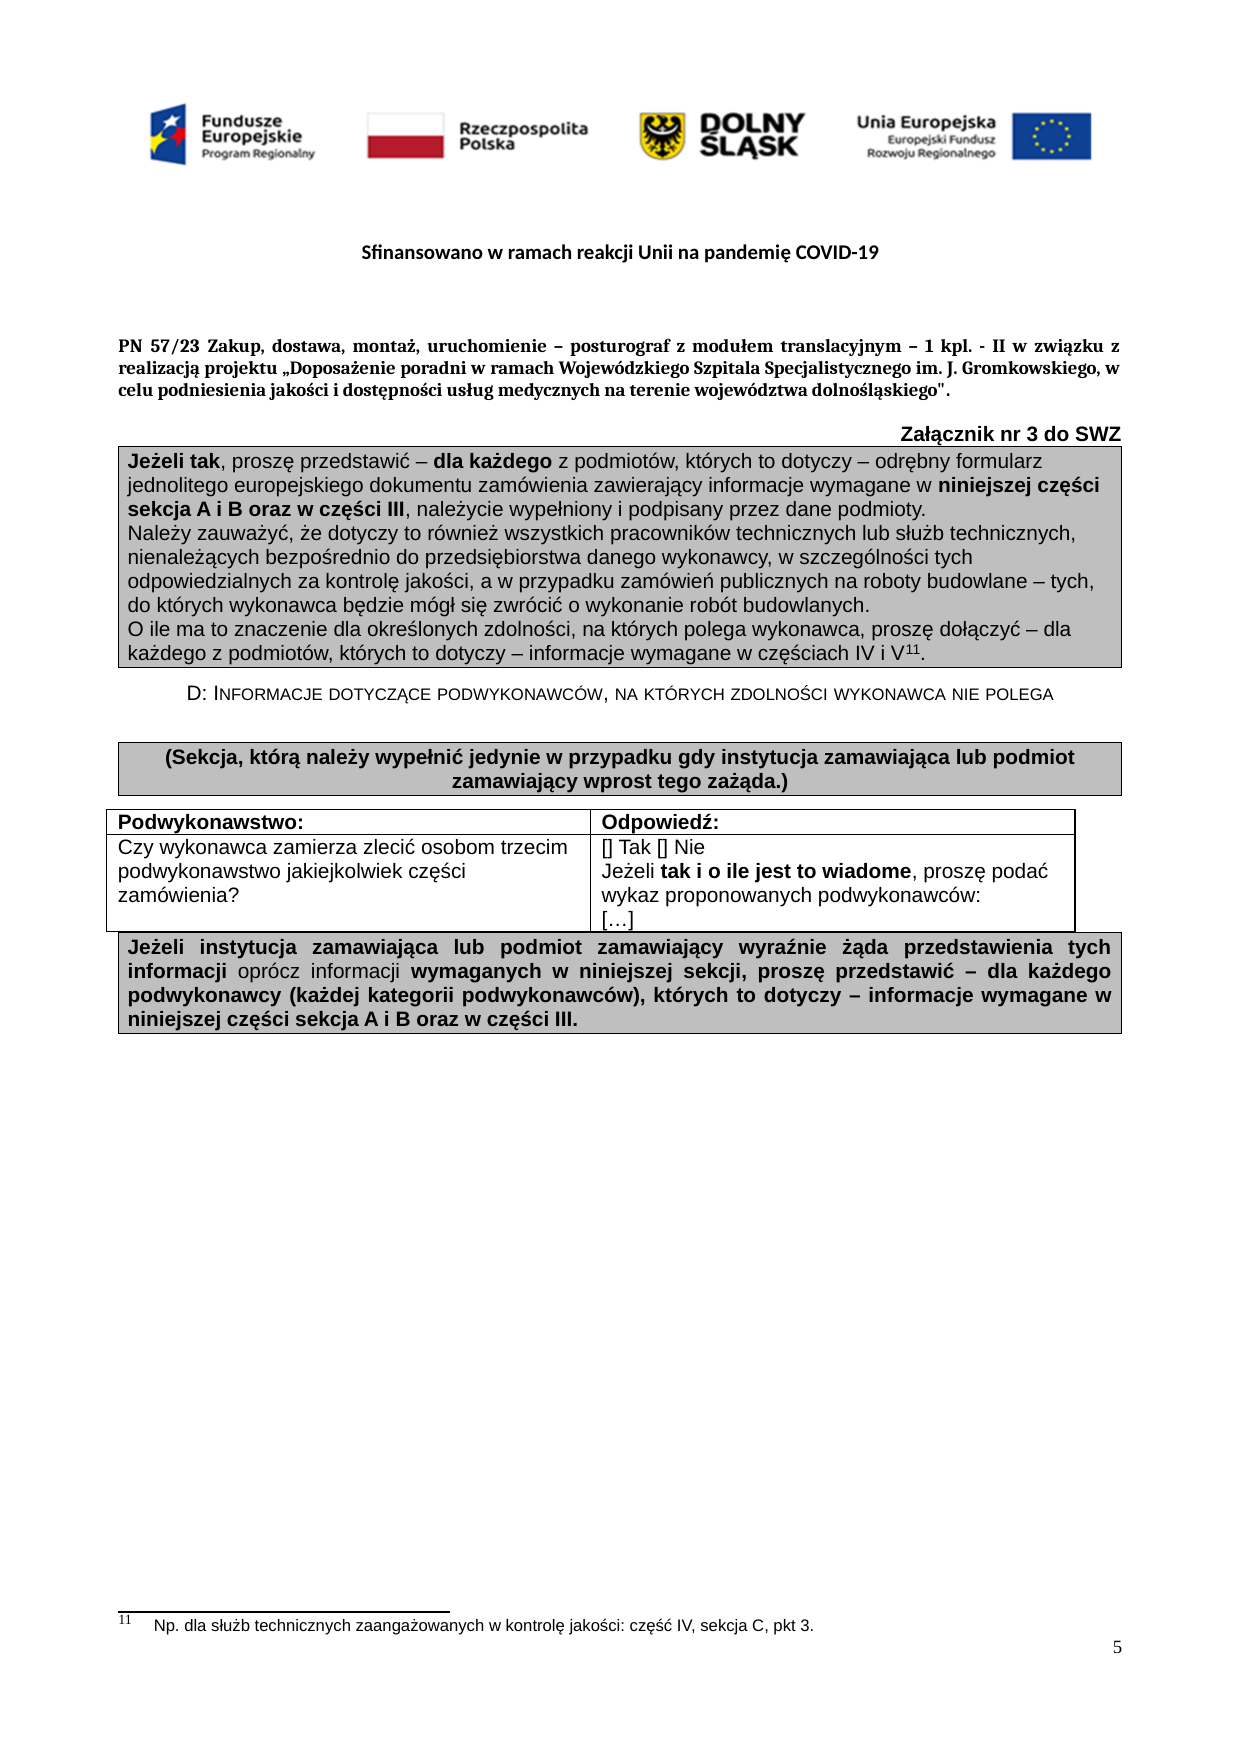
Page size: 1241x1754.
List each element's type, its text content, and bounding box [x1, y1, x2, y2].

table_cell Czy wykonawca zamierza zlecić osobom trzecim podwykonawstwo jakiejkolwiek części zamówienia? [107, 835, 590, 931]
picture [147, 73, 1093, 197]
text Jeżeli tak, proszę przedstawić – dla każdego z podmiotów, których to dotyczy – odrębny formularz jednolitego europejskiego dokumentu zamówienia zawierający informacje wymagane w niniejszej części sekcja A i B oraz w części III, należycie wypełniony i podpisany przez dane podmioty. Należy zauważyć, że dotyczy to również wszystkich pracowników technicznych lub służb technicznych, nienależących bezpośrednio do przedsiębiorstwa danego wykonawcy, w szczególności tych odpowiedzialnych za kontrolę jakości, a w przypadku zamówień publicznych na roboty budowlane – tych, do których wykonawca będzie mógł się zwrócić o wykonanie robót budowlanych. O ile ma to znaczenie dla określonych zdolności, na których polega wykonawca, proszę dołączyć – dla każdego z podmiotów, których to dotyczy – informacje wymagane w częściach IV i V. [119, 447, 1121, 667]
title D: Informacje dotyczące podwykonawców, na których zdolności wykonawca nie polega [118, 681, 1122, 704]
title (Sekcja, którą należy wypełnić jedynie w przypadku gdy instytucja zamawiająca lub podmiot zamawiający wprost tego zażąda.) [119, 743, 1121, 795]
table_header Podwykonawstwo: [107, 810, 590, 834]
text Np. dla służb technicznych zaangażowanych w kontrolę jakości: część IV, sekcja C, pkt 3. [118, 1612, 1122, 1636]
table_cell [] Tak [] Nie Jeżeli tak i o ile jest to wiadome, proszę podać wykaz proponowanych podwykonawców: […] [591, 835, 1074, 931]
table_header Odpowiedź: [591, 810, 1074, 834]
title Jeżeli instytucja zamawiająca lub podmiot zamawiający wyraźnie żąda przedstawienia tych informacji oprócz informacji wymaganych w niniejszej sekcji, proszę przedstawić – dla każdego podwykonawcy (każdej kategorii podwykonawców), których to dotyczy – informacje wymagane w niniejszej części sekcja A i B oraz w części III. [119, 933, 1121, 1033]
